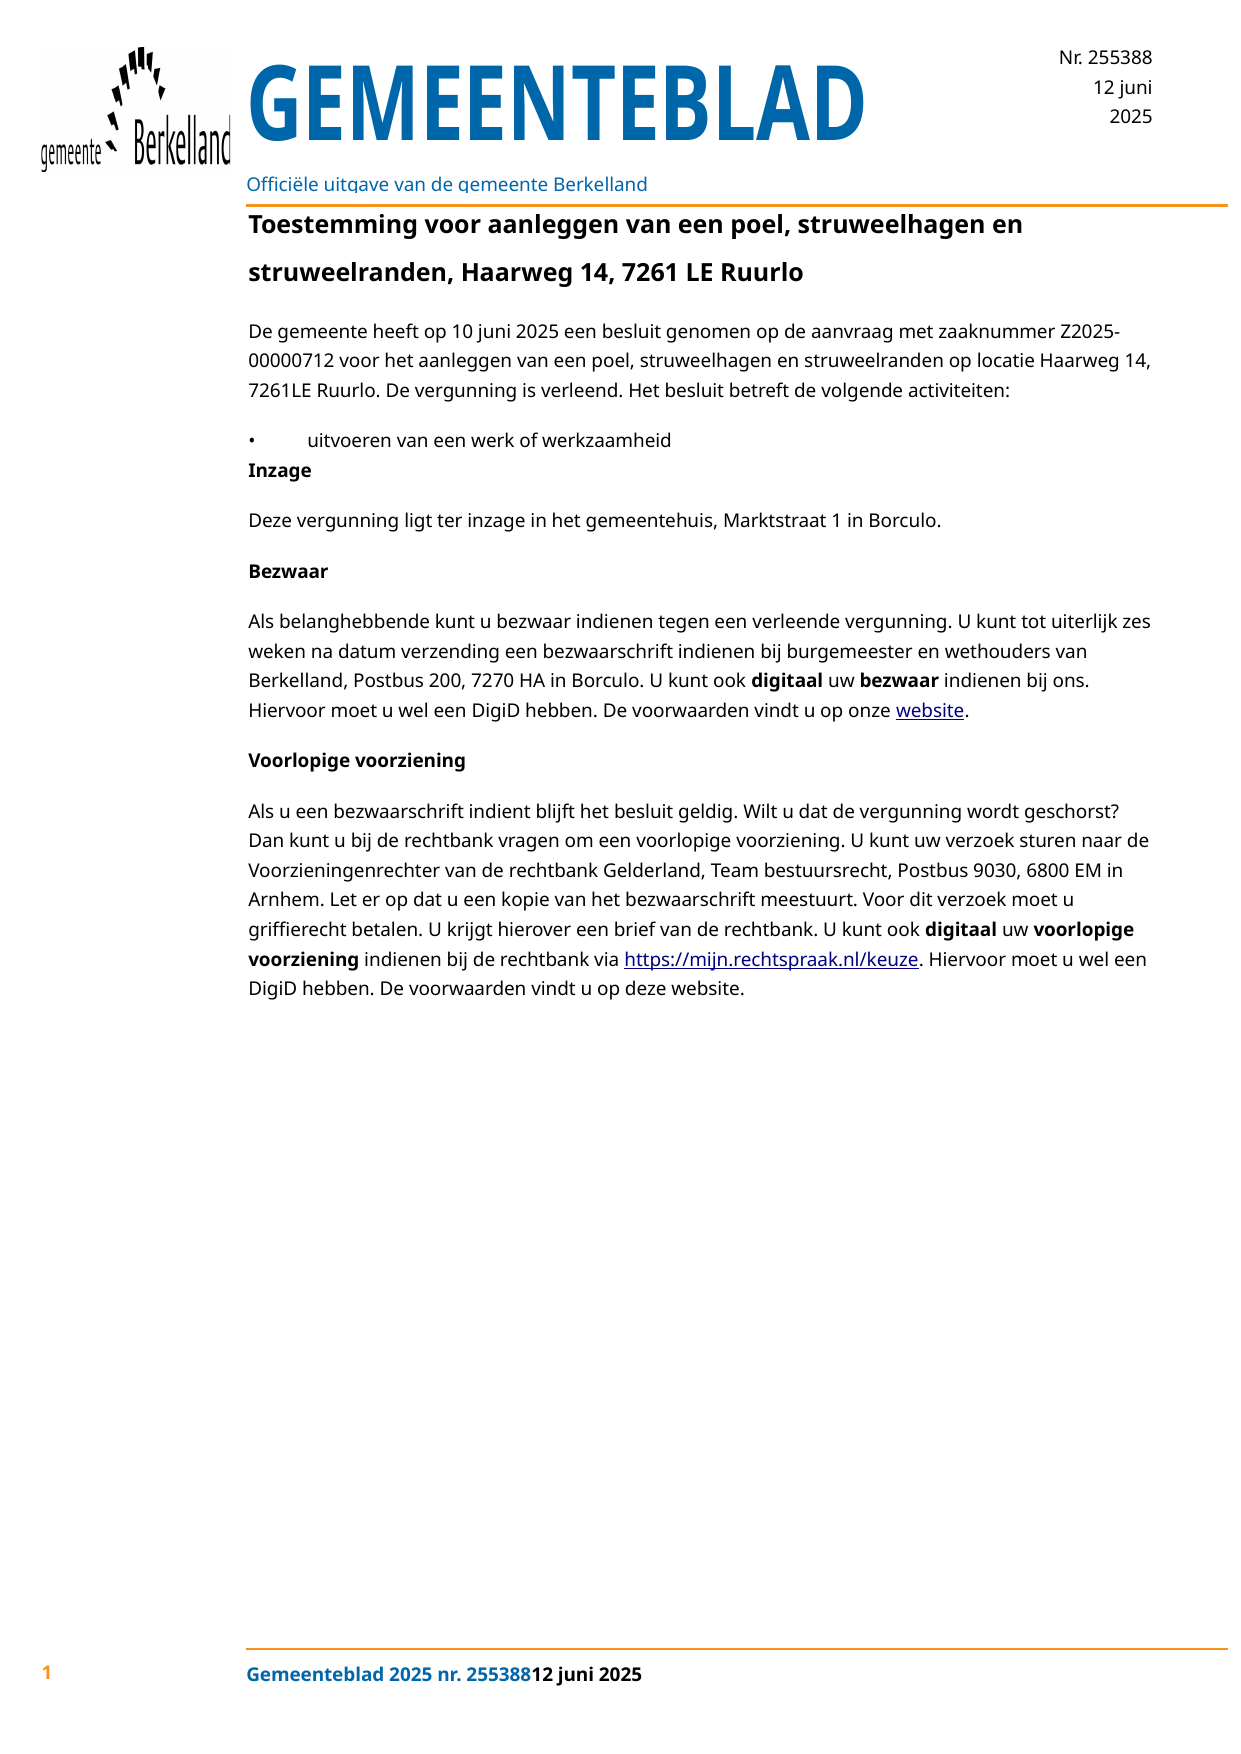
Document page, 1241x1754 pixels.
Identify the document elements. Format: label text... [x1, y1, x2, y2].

text De gemeente heeft op 10 juni 2025 een besluit genomen op de aanvraag met zaaknummer Z2025-00000712 voor het aanleggen van een poel, struweelhagen en struweelranden op locatie Haarweg 14, 7261LE Ruurlo. De vergunning is verleend. Het besluit betreft de volgende activiteiten: [248, 318, 1152, 403]
list uitvoeren van een werk of werkzaamheid [248, 427, 1152, 453]
text Toestemming voor aanleggen van een poel, struweelhagen en struweelranden, Haarweg 14, 7261 LE Ruurlo [248, 207, 1152, 288]
text Inzage [248, 457, 1152, 483]
text Als u een bezwaarschrift indient blijft het besluit geldig. Wilt u dat de vergunning wordt geschorst? Dan kunt u bij de rechtbank vragen om een voorlopige voorziening. U kunt uw verzoek sturen naar de Voorzieningenrechter van de rechtbank Gelderland, Team bestuursrecht, Postbus 9030, 6800 EM in Arnhem. Let er op dat u een kopie van het bezwaarschrift meestuurt. Voor dit verzoek moet u griffierecht betalen. U krijgt hierover een brief van de rechtbank. U kunt ook digitaal uw voorlopige voorziening indienen bij de rechtbank via https://mijn.rechtspraak.nl/keuze. Hiervoor moet u wel een DigiD hebben. De voorwaarden vindt u op deze website. [248, 798, 1152, 1001]
picture [41, 47, 231, 172]
text Voorlopige voorziening [248, 747, 1152, 773]
text Bezwaar [248, 558, 1152, 584]
text Deze vergunning ligt ter inzage in het gemeentehuis, Marktstraat 1 in Borculo. [248, 507, 1152, 533]
text Als belanghebbende kunt u bezwaar indienen tegen een verleende vergunning. U kunt tot uiterlijk zes weken na datum verzending een bezwaarschrift indienen bij burgemeester en wethouders van Berkelland, Postbus 200, 7270 HA in Borculo. U kunt ook digitaal uw bezwaar indienen bij ons. Hiervoor moet u wel een DigiD hebben. De voorwaarden vindt u op onze website. [248, 608, 1152, 723]
